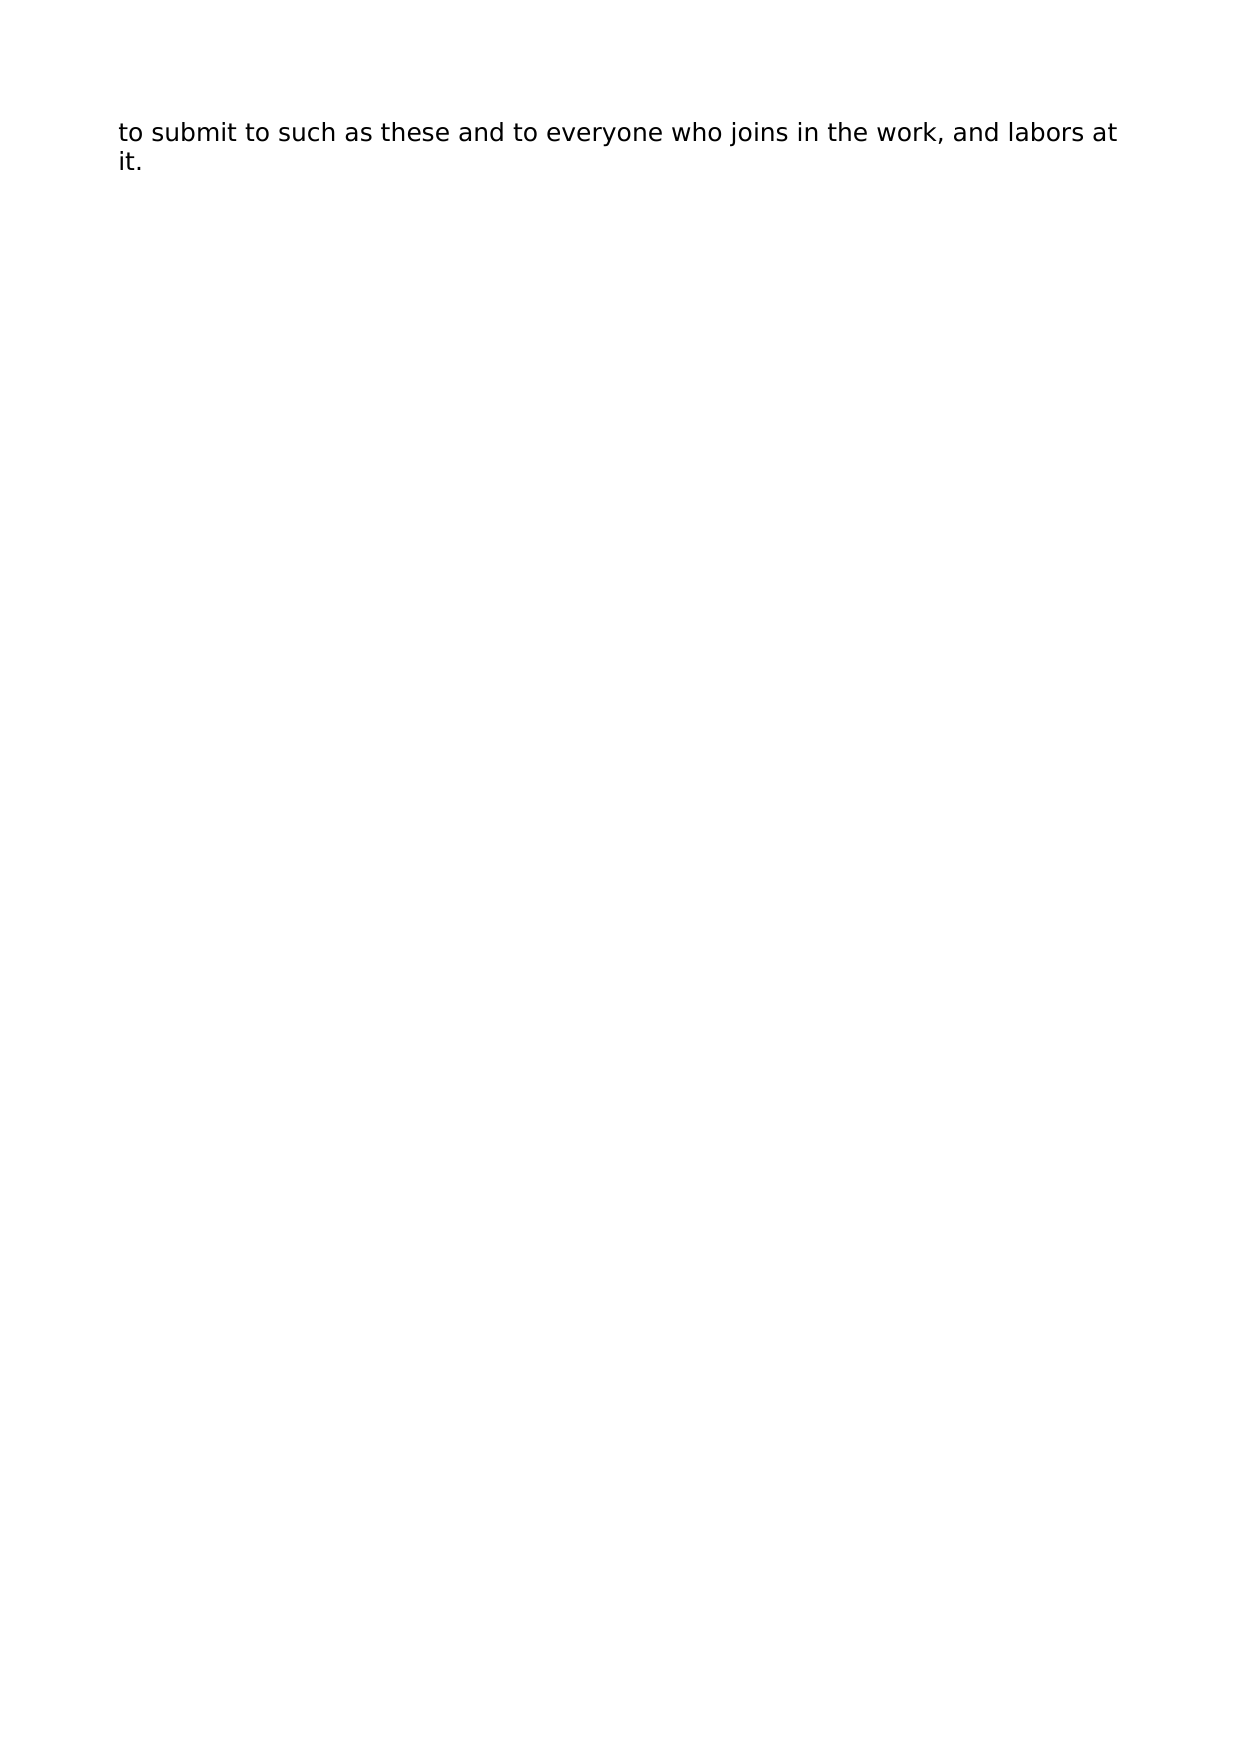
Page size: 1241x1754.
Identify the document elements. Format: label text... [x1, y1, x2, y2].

text to submit to such as these and to everyone who joins in the work, and labors at it. [118, 118, 1122, 176]
